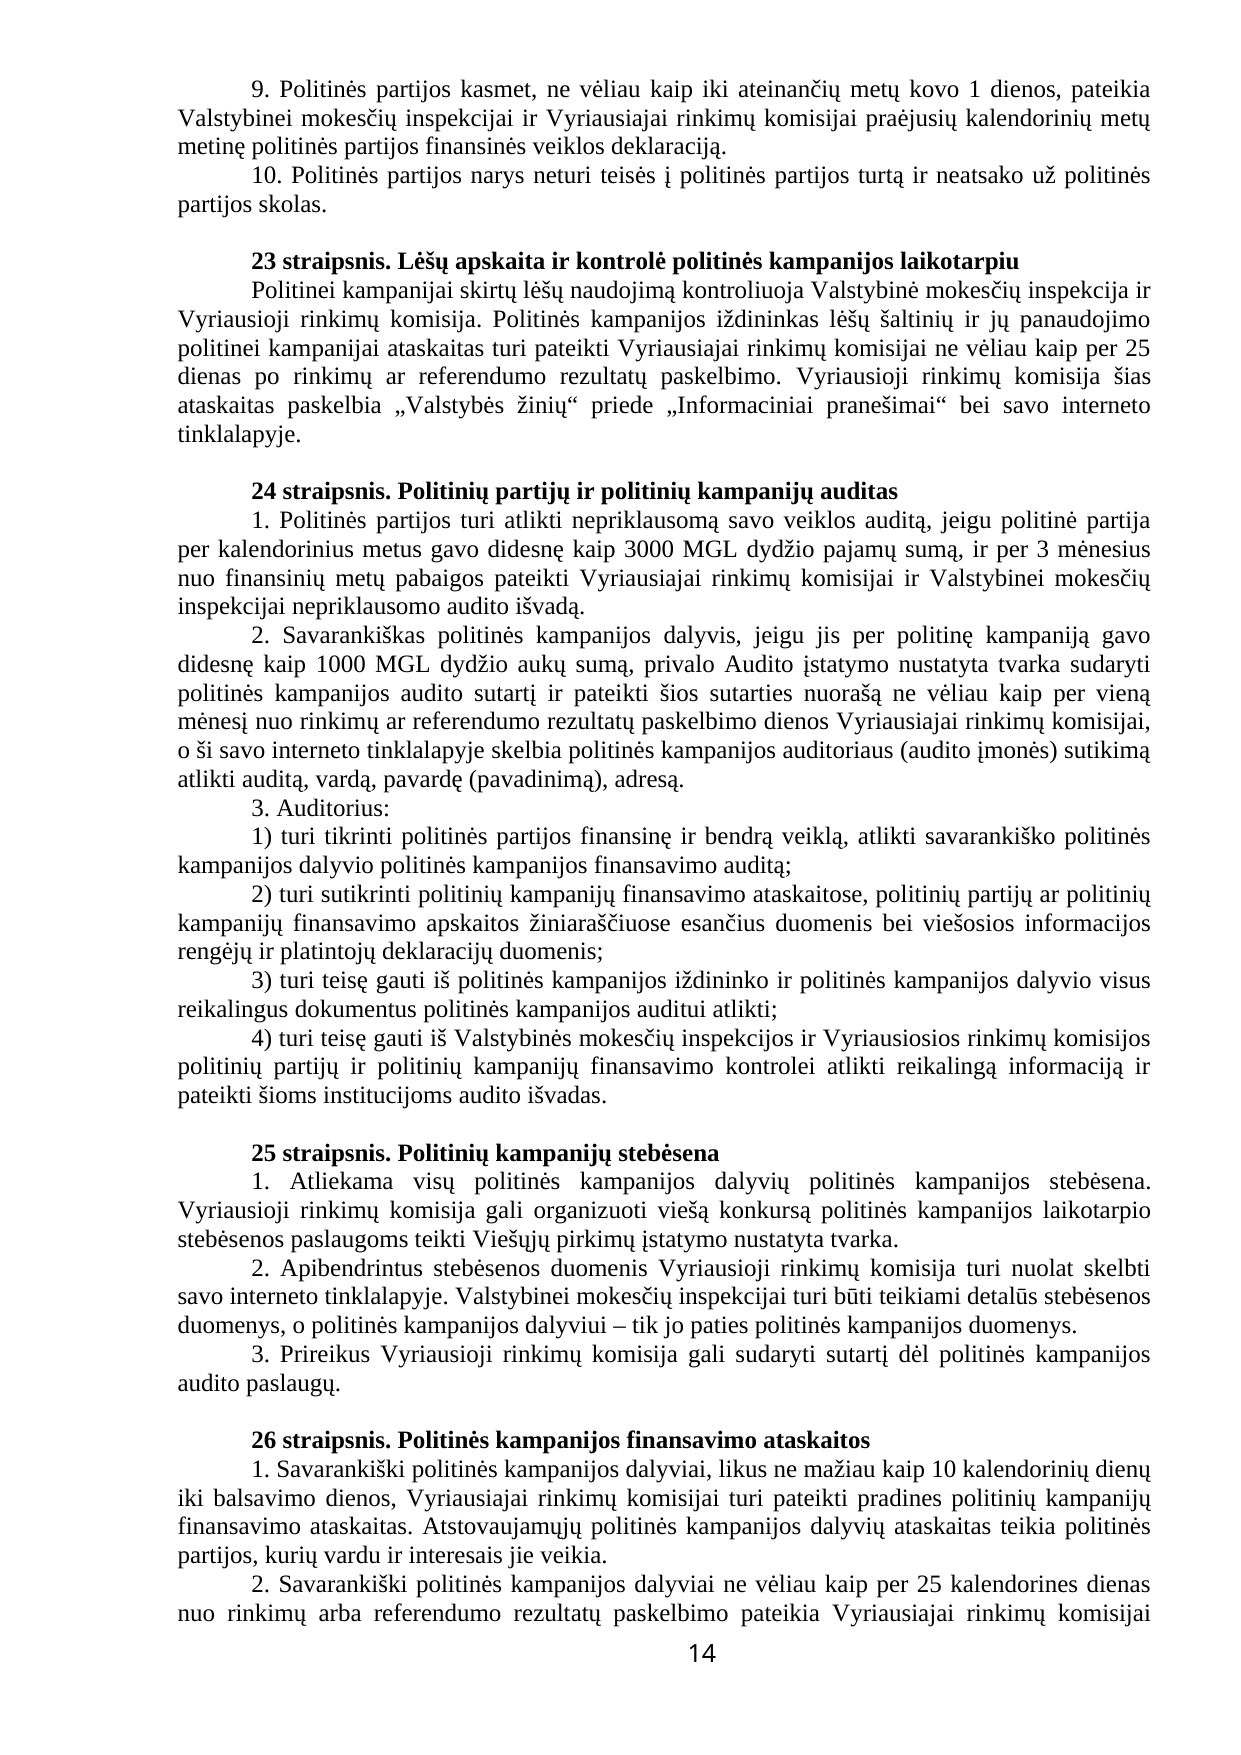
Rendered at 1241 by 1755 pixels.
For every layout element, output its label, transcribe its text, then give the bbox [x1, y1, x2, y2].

text 3. Prireikus Vyriausioji rinkimų komisija gali sudaryti sutartį dėl politinės kampanijos audito paslaugų. [177, 1339, 1152, 1396]
text 1. Savarankiški politinės kampanijos dalyviai, likus ne mažiau kaip 10 kalendorinių dienų iki balsavimo dienos, Vyriausiajai rinkimų komisijai turi pateikti pradines politinių kampanijų finansavimo ataskaitas. Atstovaujamųjų politinės kampanijos dalyvių ataskaitas teikia politinės partijos, kurių vardu ir interesais jie veikia. [177, 1454, 1152, 1569]
text 3. Auditorius: [177, 793, 1152, 821]
text 9. Politinės partijos kasmet, ne vėliau kaip iki ateinančių metų kovo 1 dienos, pateikia Valstybinei mokesčių inspekcijai ir Vyriausiajai rinkimų komisijai praėjusių kalendorinių metų metinę politinės partijos finansinės veiklos deklaraciją. [177, 74, 1152, 160]
text 24 straipsnis. Politinių partijų ir politinių kampanijų auditas [177, 476, 1152, 505]
text 2. Savarankiški politinės kampanijos dalyviai ne vėliau kaip per 25 kalendorines dienas nuo rinkimų arba referendumo rezultatų paskelbimo pateikia Vyriausiajai rinkimų komisijai [177, 1569, 1152, 1626]
text 2) turi sutikrinti politinių kampanijų finansavimo ataskaitose, politinių partijų ar politinių kampanijų finansavimo apskaitos žiniaraščiuose esančius duomenis bei viešosios informacijos rengėjų ir platintojų deklaracijų duomenis; [177, 879, 1152, 965]
text 2. Apibendrintus stebėsenos duomenis Vyriausioji rinkimų komisija turi nuolat skelbti savo interneto tinklalapyje. Valstybinei mokesčių inspekcijai turi būti teikiami detalūs stebėsenos duomenys, o politinės kampanijos dalyviui – tik jo paties politinės kampanijos duomenys. [177, 1253, 1152, 1339]
text 10. Politinės partijos narys neturi teisės į politinės partijos turtą ir neatsako už politinės partijos skolas. [177, 160, 1152, 218]
text 2. Savarankiškas politinės kampanijos dalyvis, jeigu jis per politinę kampaniją gavo didesnę kaip 1000 MGL dydžio aukų sumą, privalo Audito įstatymo nustatyta tvarka sudaryti politinės kampanijos audito sutartį ir pateikti šios sutarties nuorašą ne vėliau kaip per vieną mėnesį nuo rinkimų ar referendumo rezultatų paskelbimo dienos Vyriausiajai rinkimų komisijai, o ši savo interneto tinklalapyje skelbia politinės kampanijos auditoriaus (audito įmonės) sutikimą atlikti auditą, vardą, pavardę (pavadinimą), adresą. [177, 620, 1152, 793]
text Politinei kampanijai skirtų lėšų naudojimą kontroliuoja Valstybinė mokesčių inspekcija ir Vyriausioji rinkimų komisija. Politinės kampanijos iždininkas lėšų šaltinių ir jų panaudojimo politinei kampanijai ataskaitas turi pateikti Vyriausiajai rinkimų komisijai ne vėliau kaip per 25 dienas po rinkimų ar referendumo rezultatų paskelbimo. Vyriausioji rinkimų komisija šias ataskaitas paskelbia „Valstybės žinių“ priede „Informaciniai pranešimai“ bei savo interneto tinklalapyje. [177, 275, 1152, 448]
text 3) turi teisę gauti iš politinės kampanijos iždininko ir politinės kampanijos dalyvio visus reikalingus dokumentus politinės kampanijos auditui atlikti; [177, 965, 1152, 1023]
text 1) turi tikrinti politinės partijos finansinę ir bendrą veiklą, atlikti savarankiško politinės kampanijos dalyvio politinės kampanijos finansavimo auditą; [177, 821, 1152, 879]
text 1. Atliekama visų politinės kampanijos dalyvių politinės kampanijos stebėsena. Vyriausioji rinkimų komisija gali organizuoti viešą konkursą politinės kampanijos laikotarpio stebėsenos paslaugoms teikti Viešųjų pirkimų įstatymo nustatyta tvarka. [177, 1166, 1152, 1253]
text 23 straipsnis. Lėšų apskaita ir kontrolė politinės kampanijos laikotarpiu [177, 246, 1152, 275]
text 26 straipsnis. Politinės kampanijos finansavimo ataskaitos [177, 1425, 1152, 1454]
text 1. Politinės partijos turi atlikti nepriklausomą savo veiklos auditą, jeigu politinė partija per kalendorinius metus gavo didesnę kaip 3000 MGL dydžio pajamų sumą, ir per 3 mėnesius nuo finansinių metų pabaigos pateikti Vyriausiajai rinkimų komisijai ir Valstybinei mokesčių inspekcijai nepriklausomo audito išvadą. [177, 505, 1152, 620]
text 25 straipsnis. Politinių kampanijų stebėsena [177, 1138, 1152, 1166]
text 4) turi teisę gauti iš Valstybinės mokesčių inspekcijos ir Vyriausiosios rinkimų komisijos politinių partijų ir politinių kampanijų finansavimo kontrolei atlikti reikalingą informaciją ir pateikti šioms institucijoms audito išvadas. [177, 1023, 1152, 1109]
